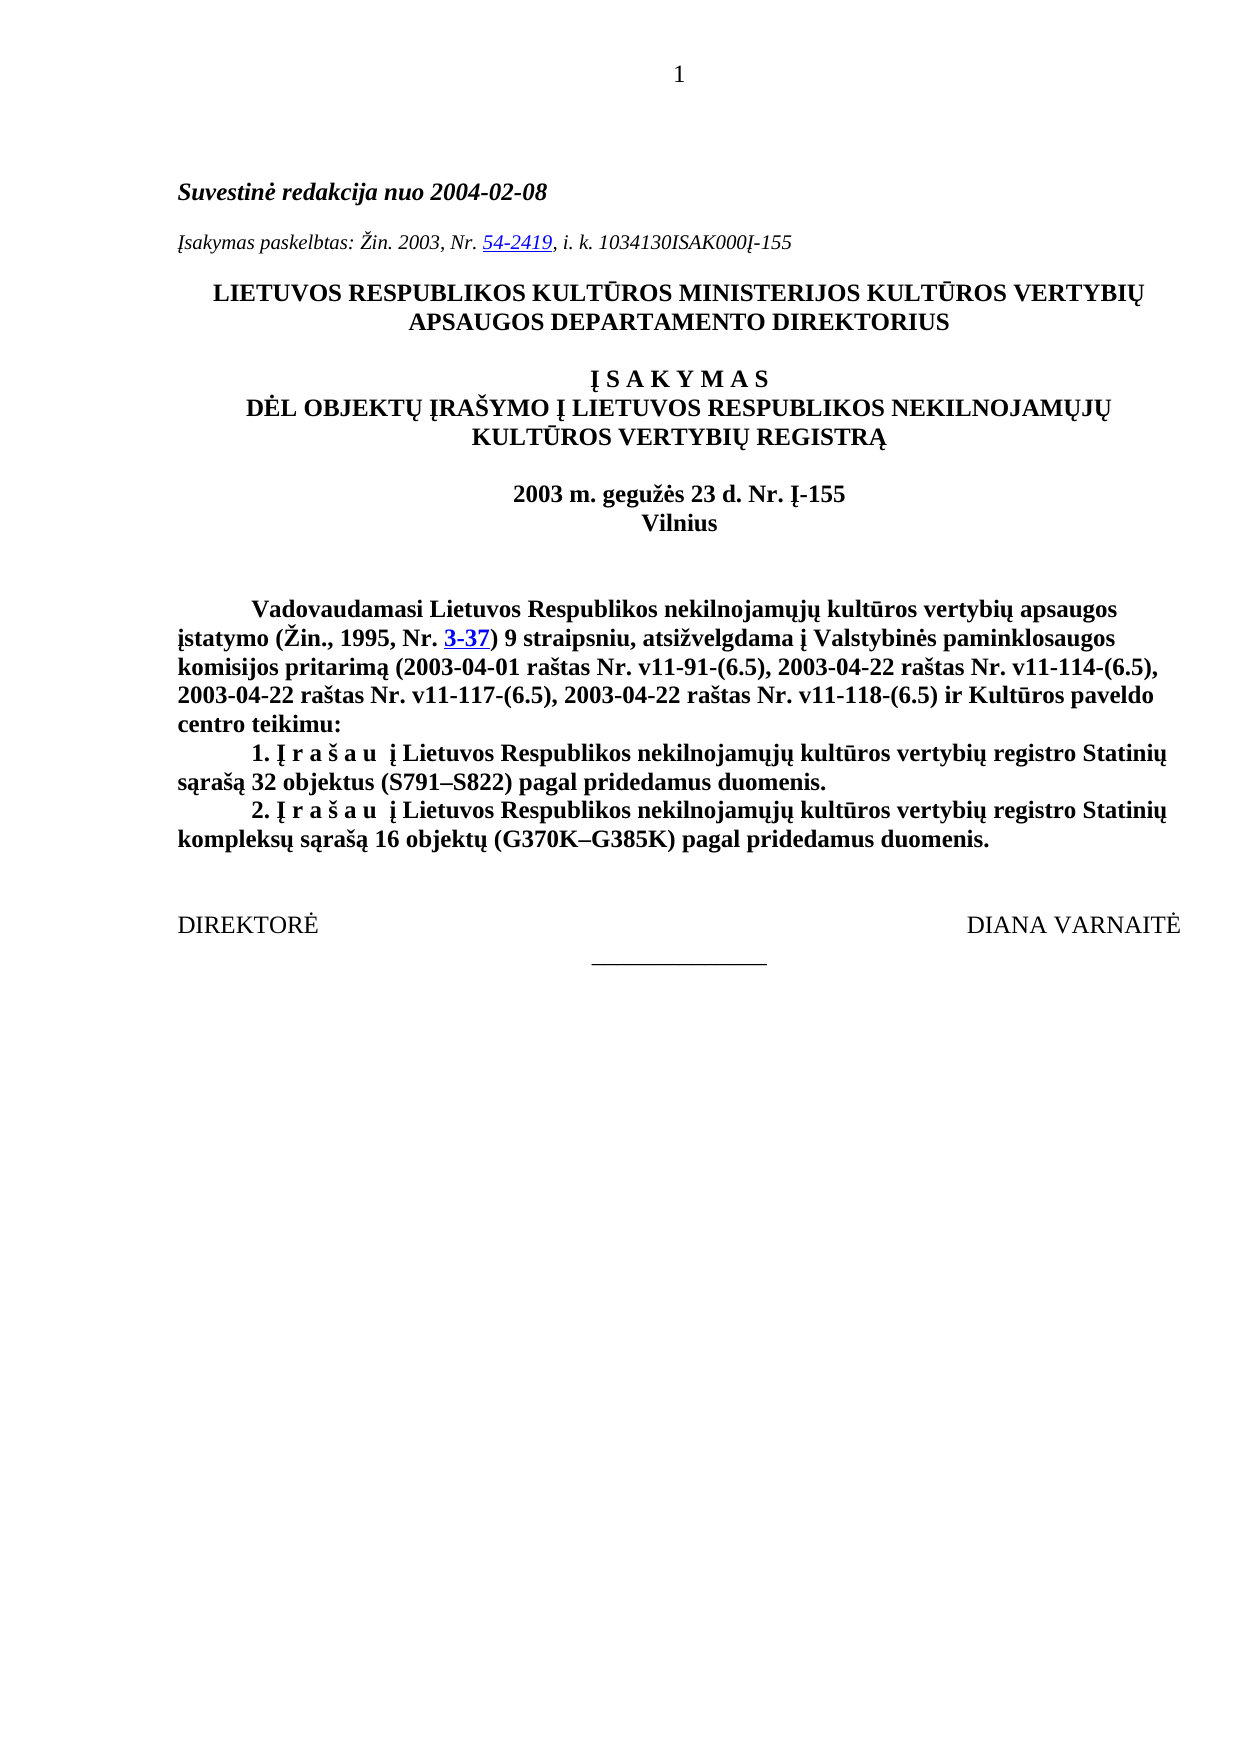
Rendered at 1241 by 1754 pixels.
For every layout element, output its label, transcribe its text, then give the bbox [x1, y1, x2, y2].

text Vadovaudamasi Lietuvos Respublikos nekilnojamųjų kultūros vertybių apsaugos įstatymo (Žin., 1995, Nr. 3-37) 9 straipsniu, atsižvelgdama į Valstybinės paminklosaugos komisijos pritarimą (2003-04-01 raštas Nr. v11-91-(6.5), 2003-04-22 raštas Nr. v11-114-(6.5), 2003-04-22 raštas Nr. v11-117-(6.5), 2003-04-22 raštas Nr. v11-118-(6.5) ir Kultūros paveldo centro teikimu: [177, 594, 1181, 738]
text 2003 m. gegužės 23 d. Nr. Į-155 [177, 479, 1181, 508]
text DĖL OBJEKTŲ ĮRAŠYMO Į LIETUVOS RESPUBLIKOS NEKILNOJAMŲJŲ KULTŪROS VERTYBIŲ REGISTRĄ [177, 393, 1181, 451]
text Į S A K Y M A S [177, 364, 1181, 393]
text 1. Įrašau į Lietuvos Respublikos nekilnojamųjų kultūros vertybių registro Statinių sąrašą 32 objektus (S791–S822) pagal pridedamus duomenis. [177, 738, 1181, 796]
text DIREKTORĖ DIANA VARNAITĖ [177, 911, 1181, 939]
text LIETUVOS RESPUBLIKOS KULTŪROS MINISTERIJOS KULTŪROS VERTYBIŲ APSAUGOS DEPARTAMENTO DIREKTORIUS [177, 278, 1181, 336]
text ______________ [177, 939, 1181, 968]
text Vilnius [177, 508, 1181, 537]
text Įsakymas paskelbtas: Žin. 2003, Nr. 54-2419, i. k. 1034130ISAK000Į-155 [177, 230, 1181, 254]
text 2. Įrašau į Lietuvos Respublikos nekilnojamųjų kultūros vertybių registro Statinių kompleksų sąrašą 16 objektų (G370K–G385K) pagal pridedamus duomenis. [177, 796, 1181, 853]
text Suvestinė redakcija nuo 2004-02-08 [177, 177, 1181, 206]
